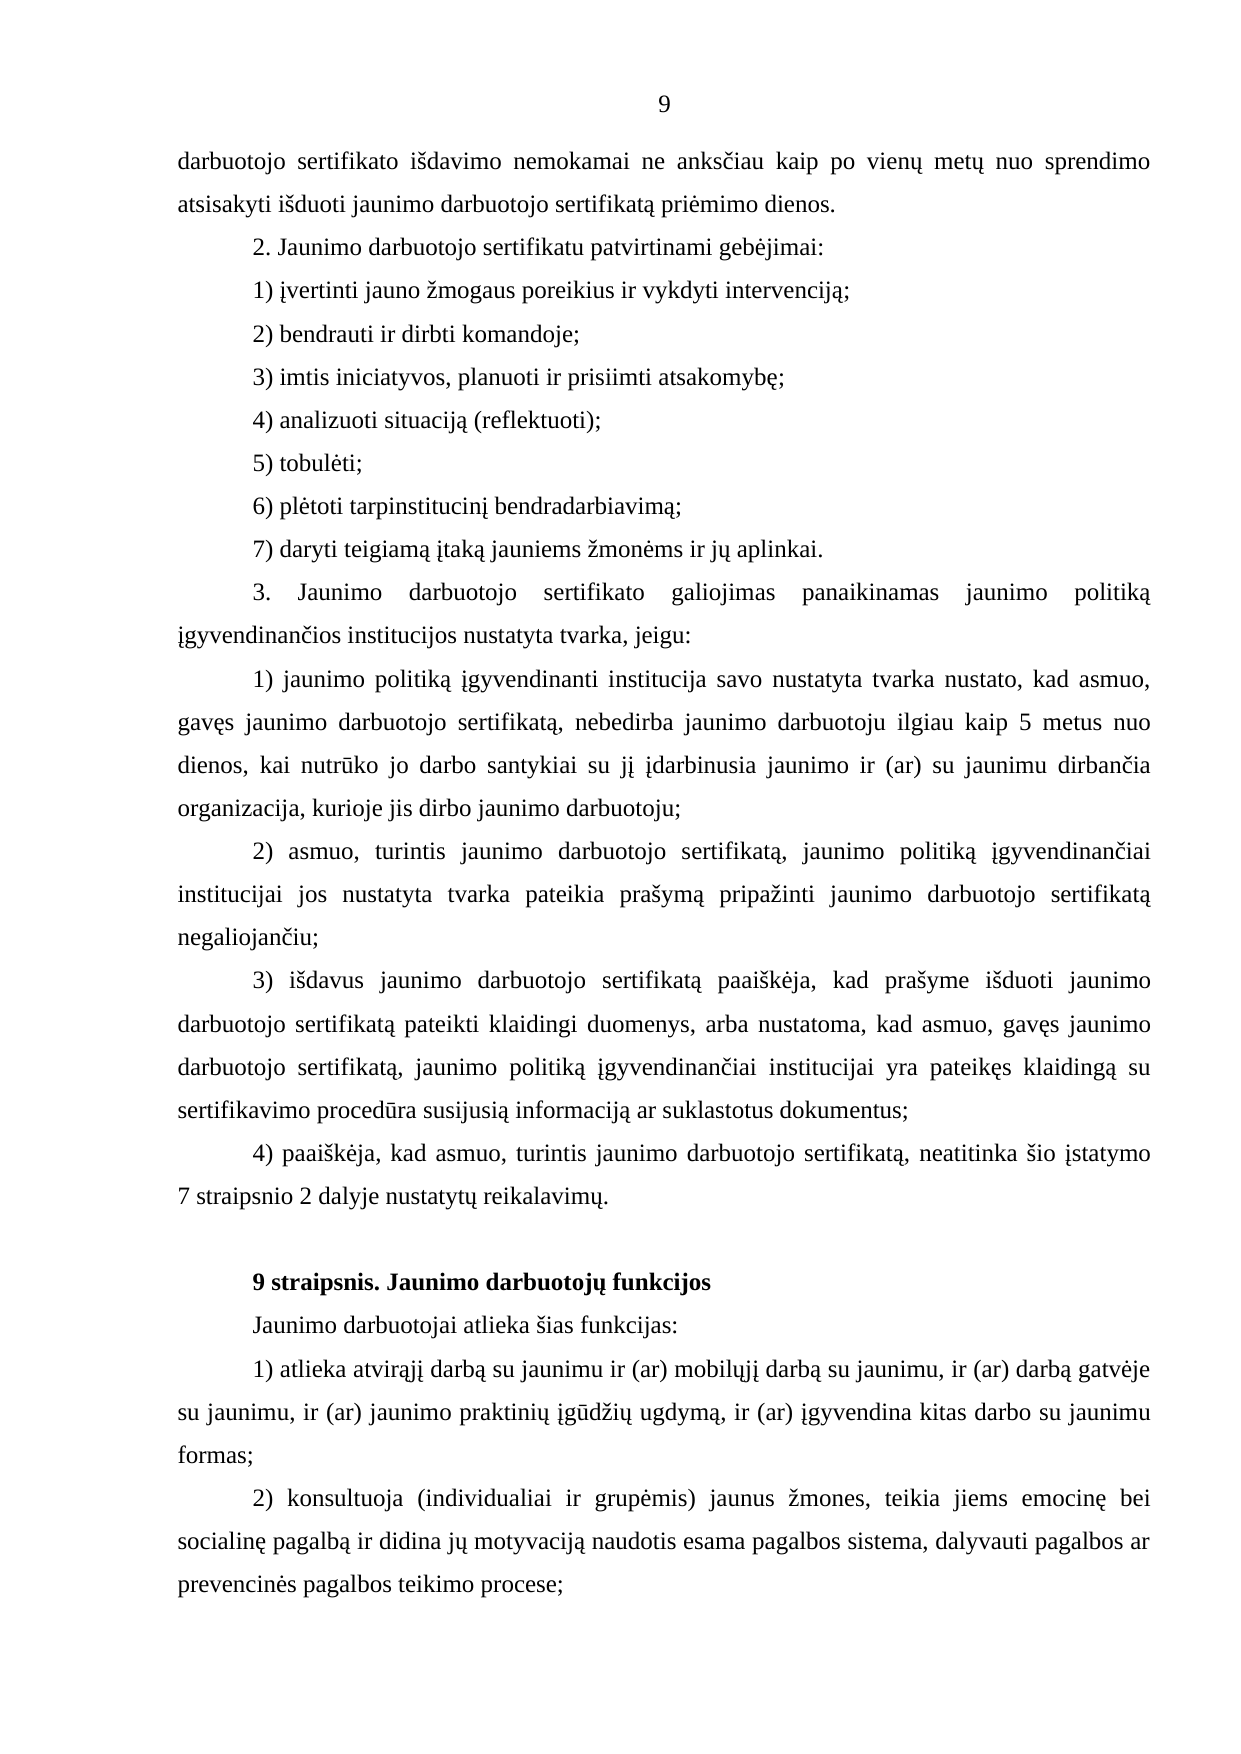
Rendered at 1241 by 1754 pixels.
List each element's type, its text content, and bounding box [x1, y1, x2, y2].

text 7) daryti teigiamą įtaką jauniems žmonėms ir jų aplinkai. [177, 534, 1152, 563]
text darbuotojo sertifikato išdavimo nemokamai ne anksčiau kaip po vienų metų nuo sprendimo atsisakyti išduoti jaunimo darbuotojo sertifikatą priėmimo dienos. [177, 146, 1152, 218]
text 3) išdavus jaunimo darbuotojo sertifikatą paaiškėja, kad prašyme išduoti jaunimo darbuotojo sertifikatą pateikti klaidingi duomenys, arba nustatoma, kad asmuo, gavęs jaunimo darbuotojo sertifikatą, jaunimo politiką įgyvendinančiai institucijai yra pateikęs klaidingą su sertifikavimo procedūra susijusią informaciją ar suklastotus dokumentus; [177, 966, 1152, 1124]
text Jaunimo darbuotojai atlieka šias funkcijas: [177, 1311, 1152, 1339]
text 2) bendrauti ir dirbti komandoje; [177, 319, 1152, 347]
text 2) konsultuoja (individualiai ir grupėmis) jaunus žmones, teikia jiems emocinę bei socialinę pagalbą ir didina jų motyvaciją naudotis esama pagalbos sistema, dalyvauti pagalbos ar prevencinės pagalbos teikimo procese; [177, 1483, 1152, 1598]
text 3. Jaunimo darbuotojo sertifikato galiojimas panaikinamas jaunimo politiką įgyvendinančios institucijos nustatyta tvarka, jeigu: [177, 577, 1152, 649]
text 3) imtis iniciatyvos, planuoti ir prisiimti atsakomybę; [177, 362, 1152, 391]
text 4) paaiškėja, kad asmuo, turintis jaunimo darbuotojo sertifikatą, neatitinka šio įstatymo 7 straipsnio 2 dalyje nustatytų reikalavimų. [177, 1138, 1152, 1210]
text 5) tobulėti; [177, 448, 1152, 477]
text 1) jaunimo politiką įgyvendinanti institucija savo nustatyta tvarka nustato, kad asmuo, gavęs jaunimo darbuotojo sertifikatą, nebedirba jaunimo darbuotoju ilgiau kaip 5 metus nuo dienos, kai nutrūko jo darbo santykiai su jį įdarbinusia jaunimo ir (ar) su jaunimu dirbančia organizacija, kurioje jis dirbo jaunimo darbuotoju; [177, 664, 1152, 822]
text 4) analizuoti situaciją (reflektuoti); [177, 405, 1152, 434]
text 1) atlieka atvirąjį darbą su jaunimu ir (ar) mobilųjį darbą su jaunimu, ir (ar) darbą gatvėje su jaunimu, ir (ar) jaunimo praktinių įgūdžių ugdymą, ir (ar) įgyvendina kitas darbo su jaunimu formas; [177, 1354, 1152, 1469]
text 2) asmuo, turintis jaunimo darbuotojo sertifikatą, jaunimo politiką įgyvendinančiai institucijai jos nustatyta tvarka pateikia prašymą pripažinti jaunimo darbuotojo sertifikatą negaliojančiu; [177, 836, 1152, 951]
text 1) įvertinti jauno žmogaus poreikius ir vykdyti intervenciją; [177, 276, 1152, 304]
text 2. Jaunimo darbuotojo sertifikatu patvirtinami gebėjimai: [177, 232, 1152, 261]
text 9 straipsnis. Jaunimo darbuotojų funkcijos [177, 1267, 1152, 1296]
text 6) plėtoti tarpinstitucinį bendradarbiavimą; [177, 491, 1152, 520]
